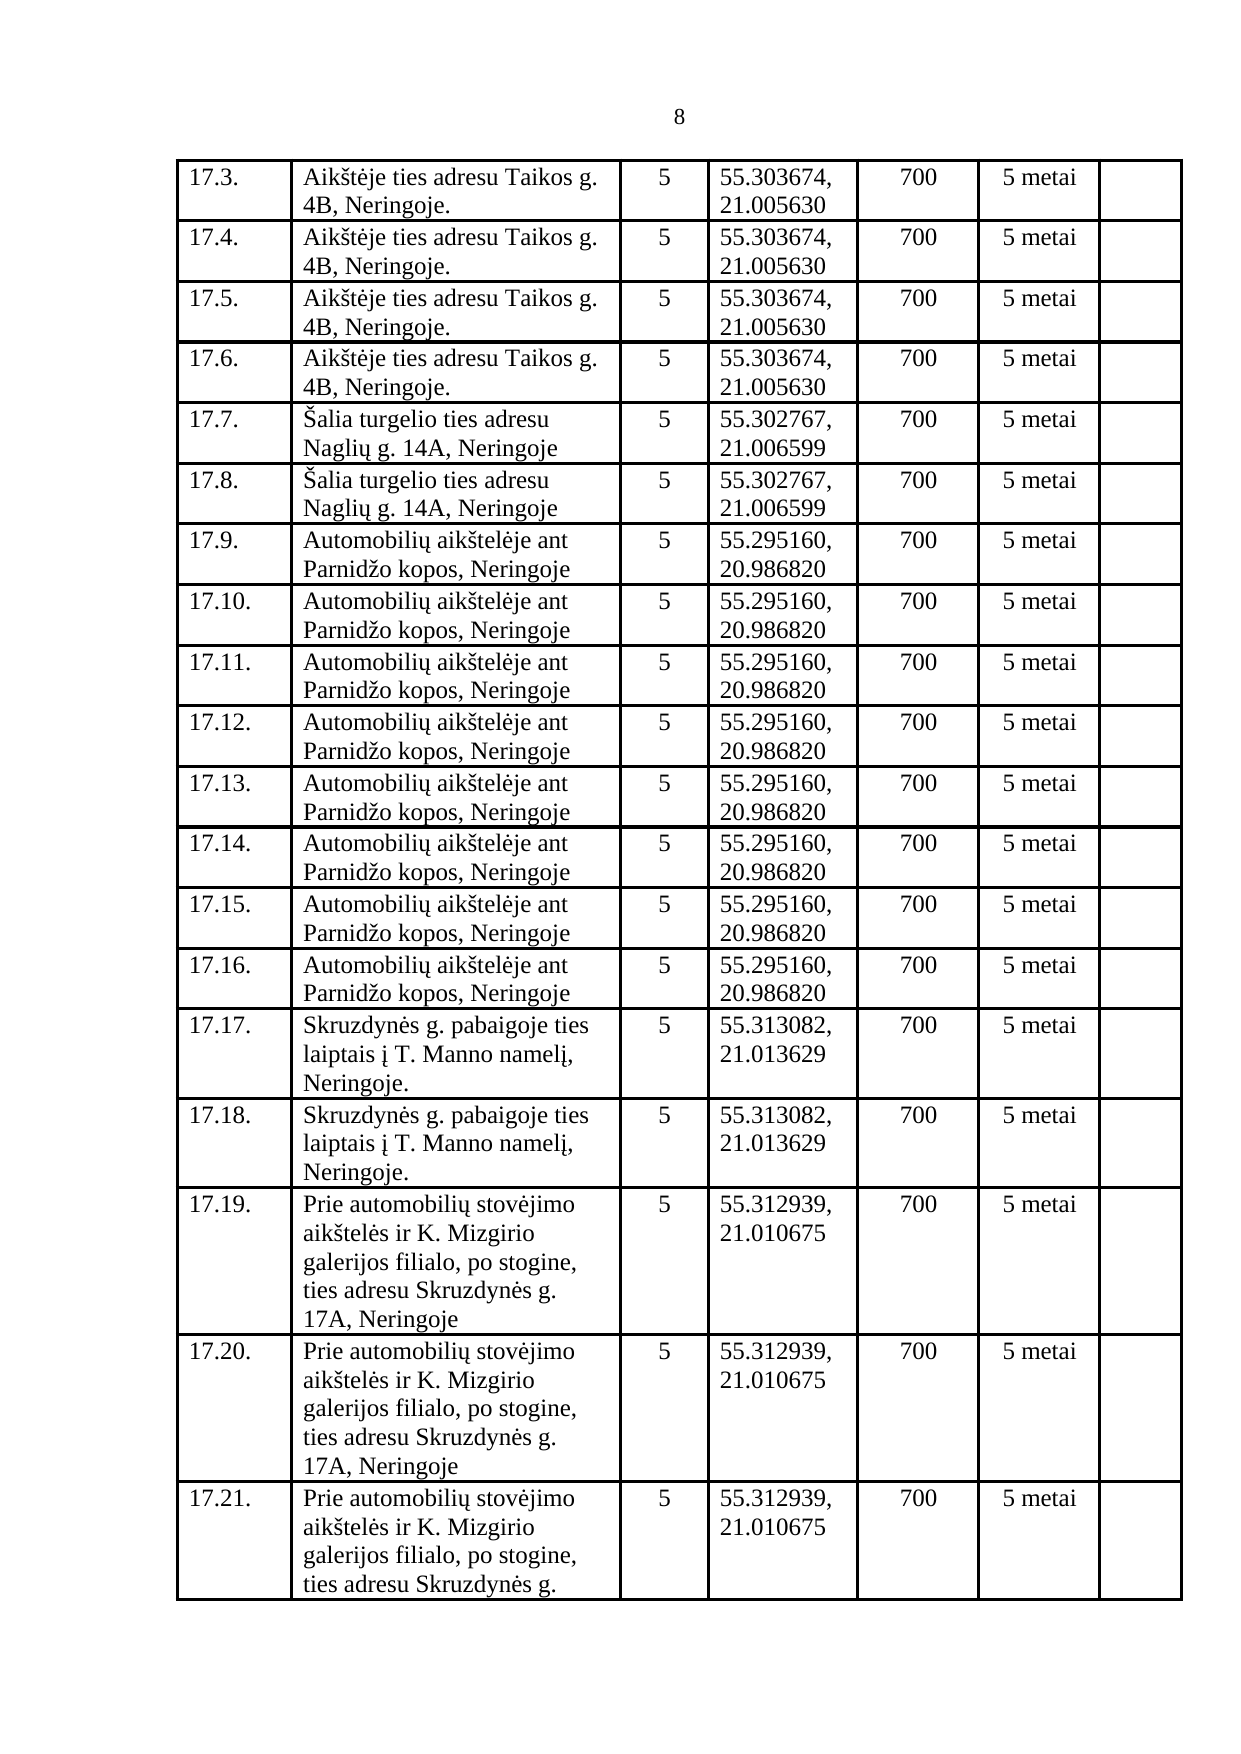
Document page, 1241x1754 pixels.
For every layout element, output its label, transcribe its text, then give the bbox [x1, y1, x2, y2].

table_cell 700 [859, 283, 977, 340]
table_cell 55.303674, 21.005630 [710, 162, 856, 219]
table_cell 55.295160, 20.986820 [710, 586, 856, 643]
table_cell 5 [622, 1010, 707, 1097]
table_cell 55.312939, 21.010675 [710, 1189, 856, 1333]
table_cell [1101, 1483, 1180, 1598]
table_cell [1101, 889, 1180, 947]
table_cell [1101, 222, 1180, 280]
table_cell 55.313082, 21.013629 [710, 1100, 856, 1186]
table_cell 5 [622, 222, 707, 280]
table_cell 55.302767, 21.006599 [710, 404, 856, 462]
table_cell Automobilių aikštelėje ant Parnidžo kopos, Neringoje [293, 707, 619, 765]
table_cell 700 [859, 950, 977, 1007]
table_cell 5 [622, 162, 707, 219]
table_cell 55.295160, 20.986820 [710, 950, 856, 1007]
table_cell 700 [859, 1189, 977, 1333]
table_cell 55.295160, 20.986820 [710, 829, 856, 886]
table_cell 5 [622, 768, 707, 825]
table_cell 55.312939, 21.010675 [710, 1336, 856, 1480]
table_cell 55.295160, 20.986820 [710, 525, 856, 583]
table_cell 5 [622, 1336, 707, 1480]
table_cell [1101, 707, 1180, 765]
table_cell 55.303674, 21.005630 [710, 222, 856, 280]
table_cell Šalia turgelio ties adresu Naglių g. 14A, Neringoje [293, 465, 619, 522]
table_cell Aikštėje ties adresu Taikos g. 4B, Neringoje. [293, 283, 619, 340]
table_cell 17.17. [179, 1010, 290, 1097]
table_cell 5 metai [980, 707, 1098, 765]
table_cell 5 [622, 586, 707, 643]
table_cell 700 [859, 1336, 977, 1480]
table_cell 17.7. [179, 404, 290, 462]
table_cell 5 metai [980, 829, 1098, 886]
table_cell 700 [859, 707, 977, 765]
table_cell 55.295160, 20.986820 [710, 889, 856, 947]
table_cell 55.313082, 21.013629 [710, 1010, 856, 1097]
table_cell Prie automobilių stovėjimo aikštelės ir K. Mizgirio galerijos filialo, po stogine, ties adresu Skruzdynės g. 17A, Neringoje [293, 1189, 619, 1333]
table_cell [1101, 1189, 1180, 1333]
table_cell 700 [859, 162, 977, 219]
table_cell 5 metai [980, 1010, 1098, 1097]
table_cell 5 [622, 1483, 707, 1598]
table_cell Automobilių aikštelėje ant Parnidžo kopos, Neringoje [293, 829, 619, 886]
table_cell [1101, 1336, 1180, 1480]
table_cell [1101, 344, 1180, 401]
table_cell [1101, 586, 1180, 643]
table_cell 5 metai [980, 1189, 1098, 1333]
table_cell [1101, 647, 1180, 704]
table_cell [1101, 525, 1180, 583]
table_cell 17.19. [179, 1189, 290, 1333]
table_cell Prie automobilių stovėjimo aikštelės ir K. Mizgirio galerijos filialo, po stogine, ties adresu Skruzdynės g. [293, 1483, 619, 1598]
table_cell 5 [622, 465, 707, 522]
table_cell 17.16. [179, 950, 290, 1007]
table_cell 700 [859, 647, 977, 704]
table_cell Skruzdynės g. pabaigoje ties laiptais į T. Manno namelį, Neringoje. [293, 1010, 619, 1097]
table_cell 5 [622, 283, 707, 340]
table_cell 700 [859, 829, 977, 886]
table_cell 5 [622, 889, 707, 947]
table_cell [1101, 465, 1180, 522]
table_cell 17.9. [179, 525, 290, 583]
table_cell Automobilių aikštelėje ant Parnidžo kopos, Neringoje [293, 768, 619, 825]
table_cell 700 [859, 586, 977, 643]
table_cell Automobilių aikštelėje ant Parnidžo kopos, Neringoje [293, 889, 619, 947]
table_cell Aikštėje ties adresu Taikos g. 4B, Neringoje. [293, 344, 619, 401]
table_cell 5 metai [980, 162, 1098, 219]
table_cell 700 [859, 222, 977, 280]
table_cell [1101, 950, 1180, 1007]
table_cell 5 metai [980, 647, 1098, 704]
table_cell 5 metai [980, 950, 1098, 1007]
table_cell [1101, 162, 1180, 219]
table_cell 55.312939, 21.010675 [710, 1483, 856, 1598]
table_cell 700 [859, 1483, 977, 1598]
table_cell 5 [622, 950, 707, 1007]
table_cell 17.14. [179, 829, 290, 886]
table_cell 17.8. [179, 465, 290, 522]
table_cell 700 [859, 404, 977, 462]
table_cell 17.10. [179, 586, 290, 643]
table_cell [1101, 404, 1180, 462]
table_cell 700 [859, 525, 977, 583]
table_cell 5 metai [980, 525, 1098, 583]
table_cell 700 [859, 1100, 977, 1186]
table_cell [1101, 1010, 1180, 1097]
table_cell 17.11. [179, 647, 290, 704]
table_cell 5 [622, 829, 707, 886]
table_cell 5 [622, 647, 707, 704]
table_cell Automobilių aikštelėje ant Parnidžo kopos, Neringoje [293, 647, 619, 704]
table_cell Automobilių aikštelėje ant Parnidžo kopos, Neringoje [293, 586, 619, 643]
table_cell 5 metai [980, 283, 1098, 340]
table_cell 55.295160, 20.986820 [710, 647, 856, 704]
table_cell 5 metai [980, 465, 1098, 522]
table_cell Šalia turgelio ties adresu Naglių g. 14A, Neringoje [293, 404, 619, 462]
table_cell 17.5. [179, 283, 290, 340]
table_cell 5 metai [980, 889, 1098, 947]
table_cell 700 [859, 768, 977, 825]
table_cell 55.295160, 20.986820 [710, 707, 856, 765]
table_cell 5 metai [980, 586, 1098, 643]
table_cell [1101, 829, 1180, 886]
table_cell Aikštėje ties adresu Taikos g. 4B, Neringoje. [293, 222, 619, 280]
table_cell 17.12. [179, 707, 290, 765]
table_cell 17.6. [179, 344, 290, 401]
table_cell 5 metai [980, 1336, 1098, 1480]
table_cell 55.303674, 21.005630 [710, 283, 856, 340]
table_cell 5 [622, 525, 707, 583]
table_cell 17.21. [179, 1483, 290, 1598]
table_cell 5 [622, 707, 707, 765]
table_cell 5 [622, 344, 707, 401]
table_cell 17.18. [179, 1100, 290, 1186]
table_cell Skruzdynės g. pabaigoje ties laiptais į T. Manno namelį, Neringoje. [293, 1100, 619, 1186]
table_cell Prie automobilių stovėjimo aikštelės ir K. Mizgirio galerijos filialo, po stogine, ties adresu Skruzdynės g. 17A, Neringoje [293, 1336, 619, 1480]
table_cell [1101, 768, 1180, 825]
table_cell 5 metai [980, 1100, 1098, 1186]
table_cell 55.295160, 20.986820 [710, 768, 856, 825]
table_cell 17.13. [179, 768, 290, 825]
table_cell 5 metai [980, 768, 1098, 825]
table_cell 17.3. [179, 162, 290, 219]
table_cell 700 [859, 465, 977, 522]
table_cell 17.4. [179, 222, 290, 280]
table_cell [1101, 283, 1180, 340]
table_cell 5 metai [980, 344, 1098, 401]
table_cell 5 [622, 404, 707, 462]
table_cell 5 [622, 1100, 707, 1186]
table_cell 700 [859, 1010, 977, 1097]
table_cell 17.20. [179, 1336, 290, 1480]
table_cell 17.15. [179, 889, 290, 947]
table_cell [1101, 1100, 1180, 1186]
table_cell 55.302767, 21.006599 [710, 465, 856, 522]
table_cell 5 metai [980, 1483, 1098, 1598]
table_cell 5 metai [980, 222, 1098, 280]
table_cell Aikštėje ties adresu Taikos g. 4B, Neringoje. [293, 162, 619, 219]
table_cell Automobilių aikštelėje ant Parnidžo kopos, Neringoje [293, 950, 619, 1007]
table_cell 5 metai [980, 404, 1098, 462]
table_cell 700 [859, 344, 977, 401]
table_cell 700 [859, 889, 977, 947]
table_cell Automobilių aikštelėje ant Parnidžo kopos, Neringoje [293, 525, 619, 583]
table_cell 5 [622, 1189, 707, 1333]
table_cell 55.303674, 21.005630 [710, 344, 856, 401]
